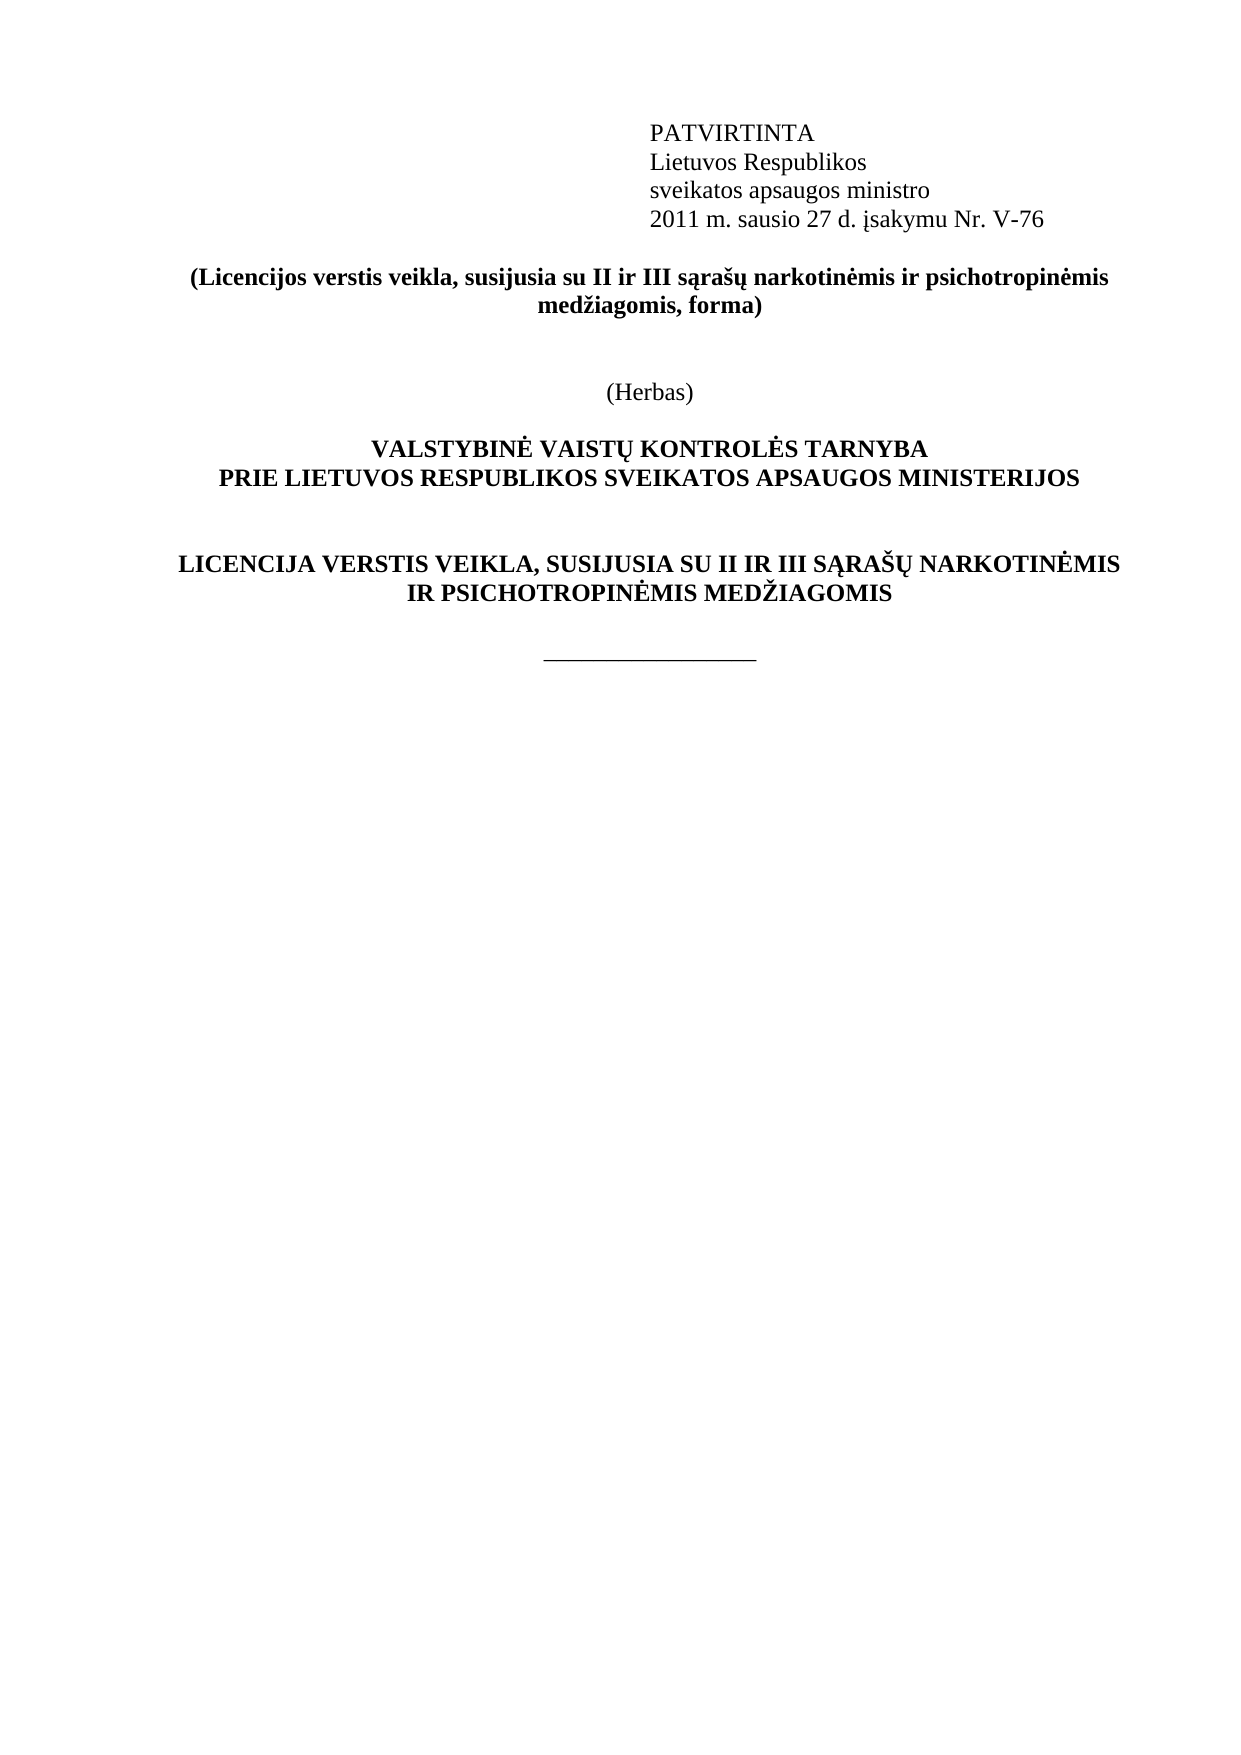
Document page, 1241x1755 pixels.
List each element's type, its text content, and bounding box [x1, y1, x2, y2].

text VALSTYBINĖ VAISTŲ KONTROLĖS TARNYBA [177, 434, 1122, 463]
text (Herbas) [177, 377, 1122, 406]
text PRIE LIETUVOS RESPUBLIKOS SVEIKATOS APSAUGOS MINISTERIJOS [177, 463, 1122, 492]
text PATVIRTINTA [649, 118, 1122, 147]
text LICENCIJA VERSTIS VEIKLA, SUSIJUSIA SU II IR III SĄRAŠŲ NARKOTINĖMIS IR PSICHOTROPINĖMIS MEDŽIAGOMIS [177, 549, 1122, 607]
text Lietuvos Respublikos [649, 147, 1122, 176]
text _________________ [177, 636, 1122, 664]
text 2011 m. sausio 27 d. įsakymu Nr. V-76 [649, 204, 1122, 233]
text sveikatos apsaugos ministro [649, 176, 1122, 204]
text (Licencijos verstis veikla, susijusia su II ir III sąrašų narkotinėmis ir psichotropinėmis medžiagomis, forma) [177, 262, 1122, 319]
